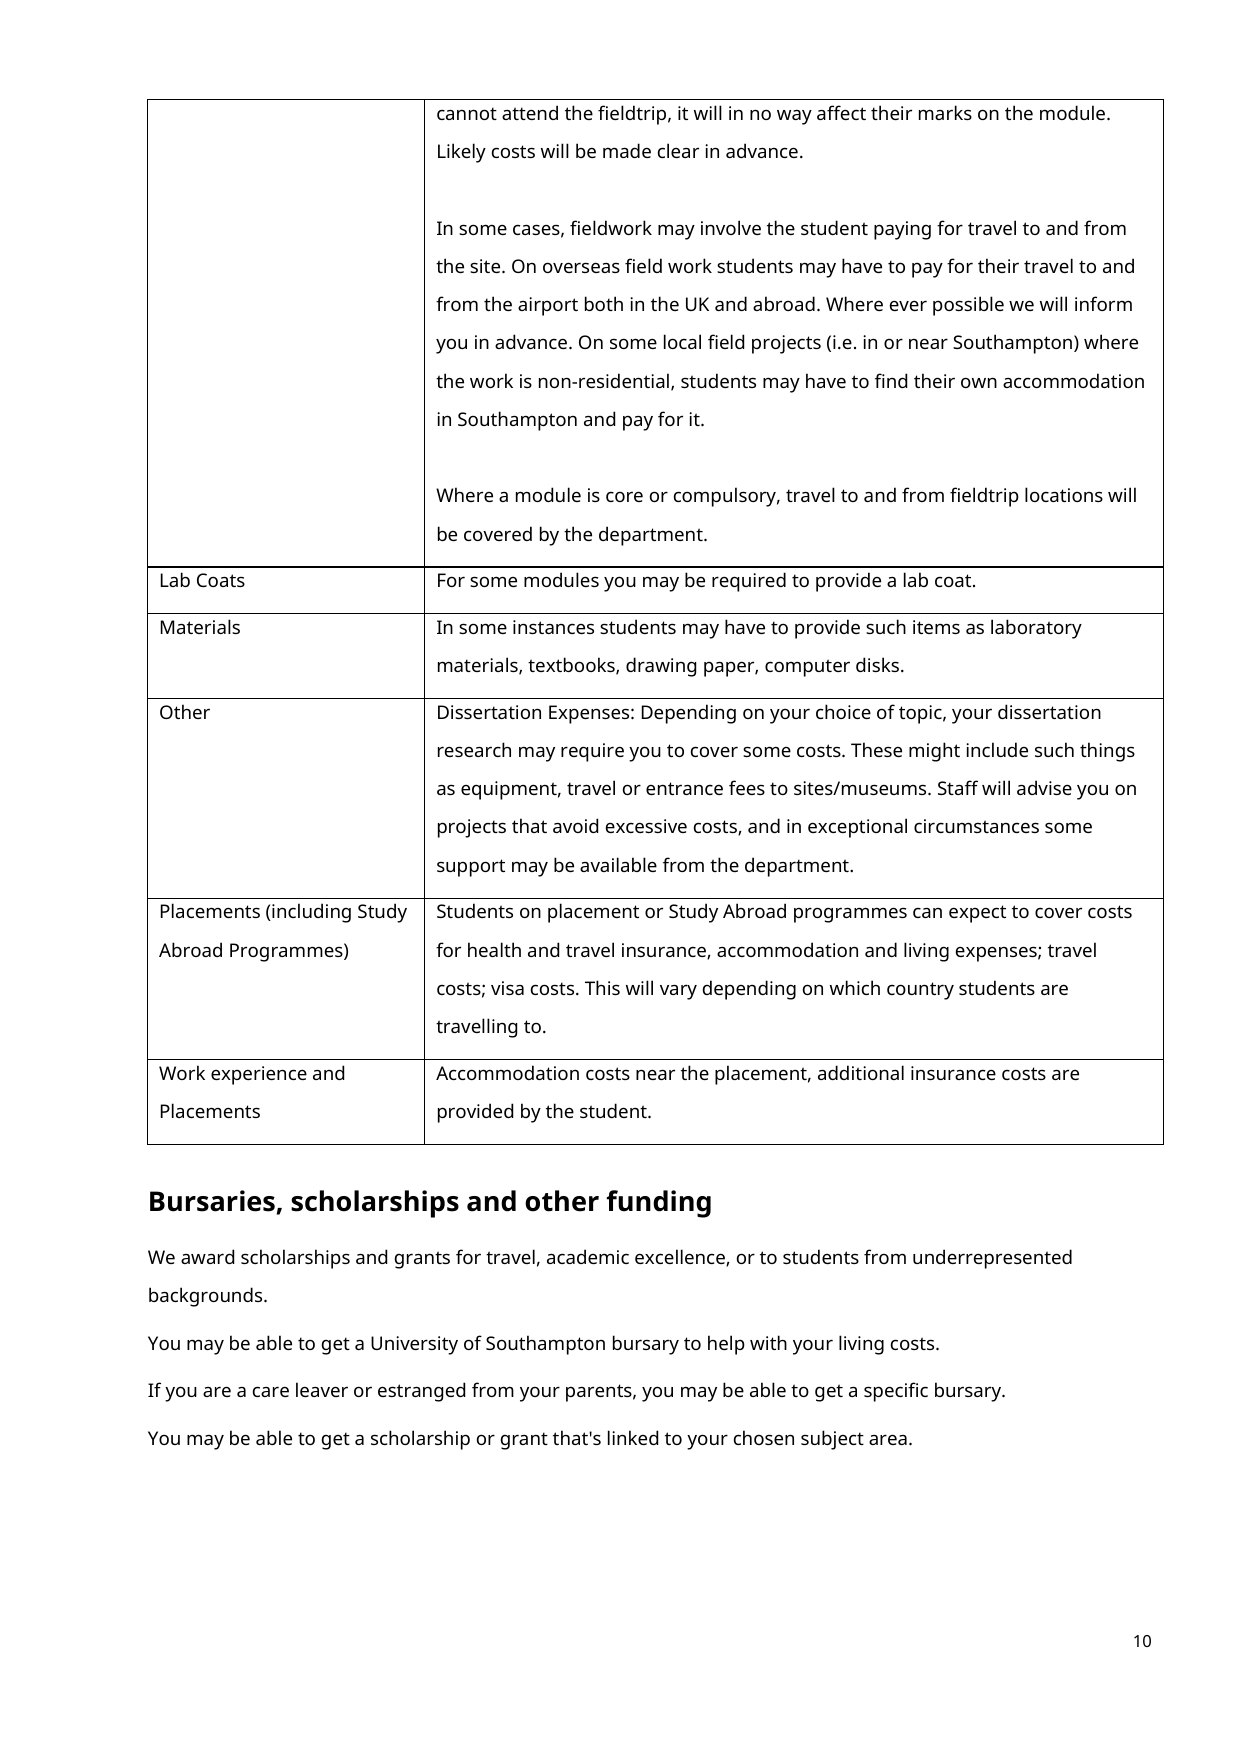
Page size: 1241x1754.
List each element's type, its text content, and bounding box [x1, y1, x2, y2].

table_cell Other [148, 699, 424, 898]
table_cell Students on placement or Study Abroad programmes can expect to cover costs for health and travel insurance, accommodation and living expenses; travel costs; visa costs. This will vary depending on which country students are travelling to. [425, 899, 1163, 1059]
text You may be able to get a scholarship or grant that's linked to your chosen subject area. [148, 1425, 1152, 1451]
table_cell Materials [148, 614, 424, 698]
text You may be able to get a University of Southampton bursary to help with your living costs. [148, 1330, 1152, 1355]
table_cell [148, 100, 424, 566]
table_cell Work experience and Placements [148, 1060, 424, 1144]
table_cell Placements (including Study Abroad Programmes) [148, 899, 424, 1059]
subtitle Bursaries, scholarships and other funding [148, 1182, 1152, 1219]
table_cell For some modules you may be required to provide a lab coat. [425, 568, 1163, 613]
table_cell Accommodation costs near the placement, additional insurance costs are provided by the student. [425, 1060, 1163, 1144]
table_cell Dissertation Expenses: Depending on your choice of topic, your dissertation research may require you to cover some costs. These might include such things as equipment, travel or entrance fees to sites/museums. Staff will advise you on projects that avoid excessive costs, and in exceptional circumstances some support may be available from the department. [425, 699, 1163, 898]
text We award scholarships and grants for travel, academic excellence, or to students from underrepresented backgrounds. [148, 1244, 1152, 1308]
table_cell cannot attend the fieldtrip, it will in no way affect their marks on the module. Likely costs will be made clear in advance. In some cases, fieldwork may involve the student paying for travel to and from the site. On overseas field work students may have to pay for their travel to and from the airport both in the UK and abroad. Where ever possible we will inform you in advance. On some local field projects (i.e. in or near Southampton) where the work is non-residential, students may have to find their own accommodation in Southampton and pay for it. Where a module is core or compulsory, travel to and from fieldtrip locations will be covered by the department. [425, 100, 1163, 566]
table_cell In some instances students may have to provide such items as laboratory materials, textbooks, drawing paper, computer disks. [425, 614, 1163, 698]
text If you are a care leaver or estranged from your parents, you may be able to get a specific bursary. [148, 1377, 1152, 1403]
table_cell Lab Coats [148, 568, 424, 613]
